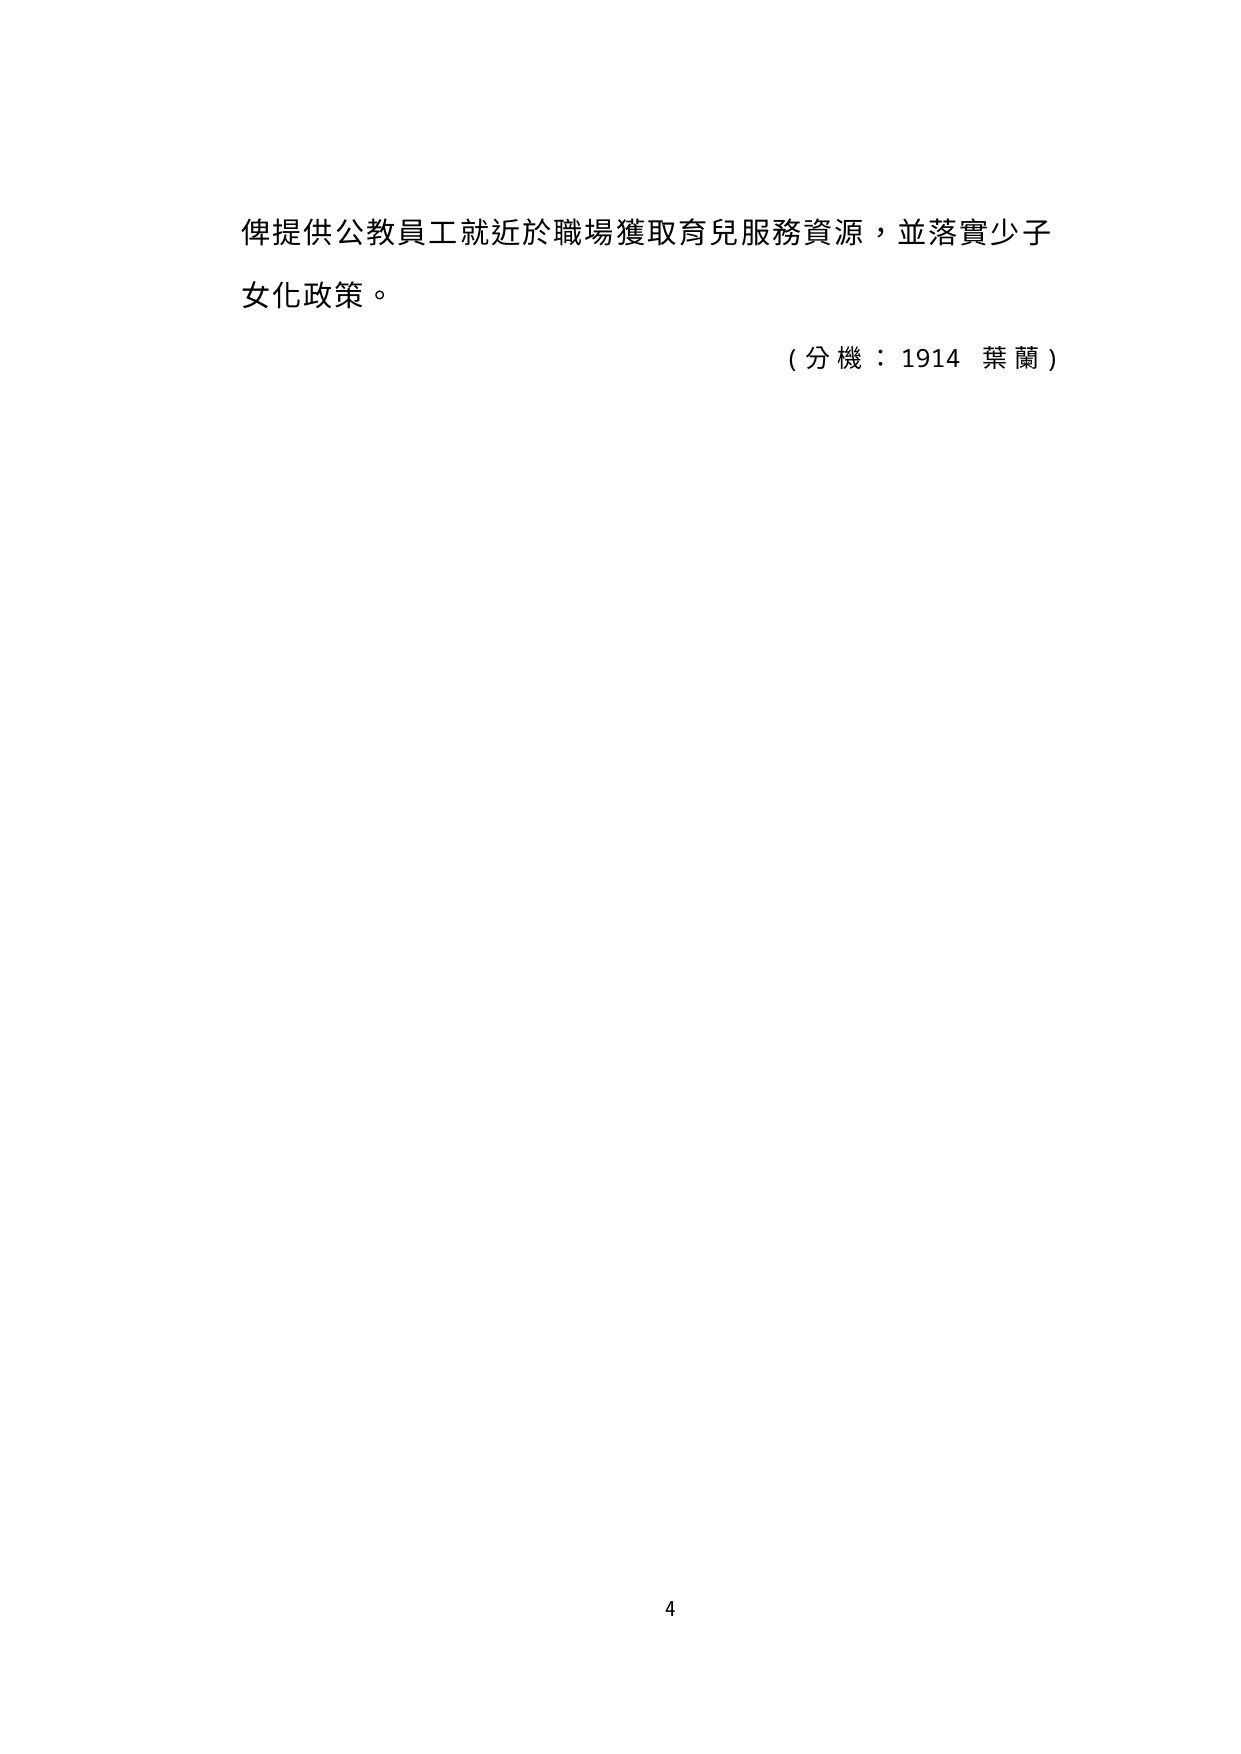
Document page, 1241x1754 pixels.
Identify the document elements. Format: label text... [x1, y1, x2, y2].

text 綜上，人事總處賡續依據「我國少子女化對策計畫(107年至113年)」，辦理設置托育設施之相關調查與追蹤作業。截至112年底止已設置194家托育設施，惟據該總處112年調查公教員工子女托育需求結果，需求比率達3成(30.36%)，允宜積極協助各機關推動設置職場托育設施，俾提供公教員工就近於職場獲取育兒服務資源，並落實少子女化政策。 [236, 189, 1063, 314]
text (分機：1914 葉蘭) [177, 314, 1063, 377]
